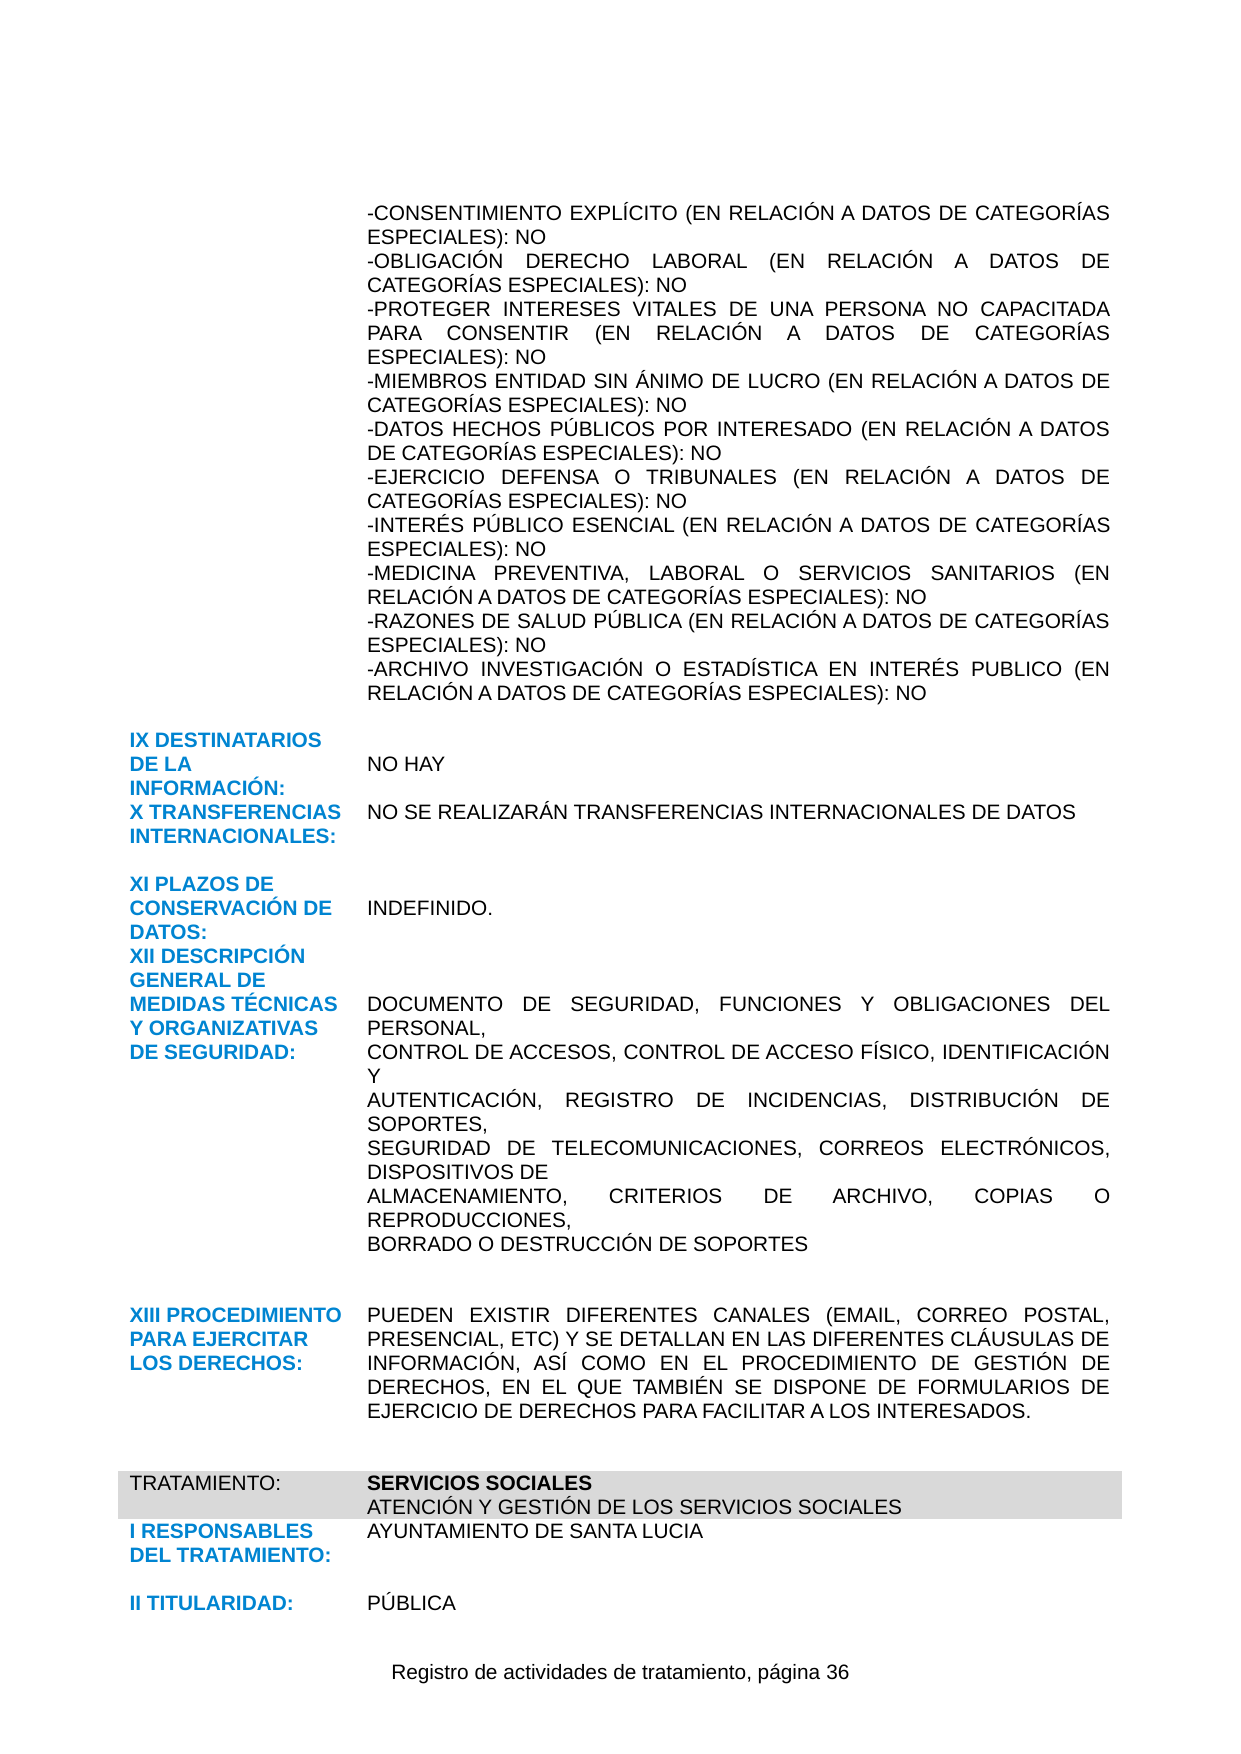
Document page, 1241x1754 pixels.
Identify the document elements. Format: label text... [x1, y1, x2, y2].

table_header TRATAMIENTO: [118, 1471, 356, 1519]
table_cell XII DESCRIPCIÓN GENERAL DE MEDIDAS TÉCNICAS Y ORGANIZATIVAS DE SEGURIDAD: [118, 944, 356, 1303]
table_cell NO HAY [356, 728, 1122, 800]
table_header SERVICIOS SOCIALES ATENCIÓN Y GESTIÓN DE LOS SERVICIOS SOCIALES [356, 1471, 1122, 1519]
table_cell II TITULARIDAD: [118, 1591, 356, 1615]
table_cell NO SE REALIZARÁN TRANSFERENCIAS INTERNACIONALES DE DATOS [356, 800, 1122, 872]
table_cell I RESPONSABLES DEL TRATAMIENTO: [118, 1519, 356, 1591]
table_cell X TRANSFERENCIAS INTERNACIONALES: [118, 800, 356, 872]
table_cell XI PLAZOS DE CONSERVACIÓN DE DATOS: [118, 872, 356, 944]
table_cell DOCUMENTO DE SEGURIDAD, FUNCIONES Y OBLIGACIONES DEL PERSONAL, CONTROL DE ACCESOS, CONTROL DE ACCESO FÍSICO, IDENTIFICACIÓN Y AUTENTICACIÓN, REGISTRO DE INCIDENCIAS, DISTRIBUCIÓN DE SOPORTES, SEGURIDAD DE TELECOMUNICACIONES, CORREOS ELECTRÓNICOS, DISPOSITIVOS DE ALMACENAMIENTO, CRITERIOS DE ARCHIVO, COPIAS O REPRODUCCIONES, BORRADO O DESTRUCCIÓN DE SOPORTES [356, 944, 1122, 1303]
table_cell IX DESTINATARIOS DE LA INFORMACIÓN: [118, 728, 356, 800]
table_cell INDEFINIDO. [356, 872, 1122, 944]
table_cell AYUNTAMIENTO DE SANTA LUCIA [356, 1519, 1122, 1591]
table_cell PUEDEN EXISTIR DIFERENTES CANALES (EMAIL, CORREO POSTAL, PRESENCIAL, ETC) Y SE DETALLAN EN LAS DIFERENTES CLÁUSULAS DE INFORMACIÓN, ASÍ COMO EN EL PROCEDIMIENTO DE GESTIÓN DE DERECHOS, EN EL QUE TAMBIÉN SE DISPONE DE FORMULARIOS DE EJERCICIO DE DERECHOS PARA FACILITAR A LOS INTERESADOS. [356, 1303, 1122, 1447]
table_cell PÚBLICA [356, 1591, 1122, 1615]
table_cell XIII PROCEDIMIENTO PARA EJERCITAR LOS DERECHOS: [118, 1303, 356, 1447]
table_cell -CONSENTIMIENTO EXPLÍCITO (EN RELACIÓN A DATOS DE CATEGORÍAS ESPECIALES): NO -OBLIGACIÓN DERECHO LABORAL (EN RELACIÓN A DATOS DE CATEGORÍAS ESPECIALES): NO -PROTEGER INTERESES VITALES DE UNA PERSONA NO CAPACITADA PARA CONSENTIR (EN RELACIÓN A DATOS DE CATEGORÍAS ESPECIALES): NO -MIEMBROS ENTIDAD SIN ÁNIMO DE LUCRO (EN RELACIÓN A DATOS DE CATEGORÍAS ESPECIALES): NO -DATOS HECHOS PÚBLICOS POR INTERESADO (EN RELACIÓN A DATOS DE CATEGORÍAS ESPECIALES): NO -EJERCICIO DEFENSA O TRIBUNALES (EN RELACIÓN A DATOS DE CATEGORÍAS ESPECIALES): NO -INTERÉS PÚBLICO ESENCIAL (EN RELACIÓN A DATOS DE CATEGORÍAS ESPECIALES): NO -MEDICINA PREVENTIVA, LABORAL O SERVICIOS SANITARIOS (EN RELACIÓN A DATOS DE CATEGORÍAS ESPECIALES): NO -RAZONES DE SALUD PÚBLICA (EN RELACIÓN A DATOS DE CATEGORÍAS ESPECIALES): NO -ARCHIVO INVESTIGACIÓN O ESTADÍSTICA EN INTERÉS PUBLICO (EN RELACIÓN A DATOS DE CATEGORÍAS ESPECIALES): NO [356, 177, 1122, 728]
table_cell [118, 177, 356, 728]
